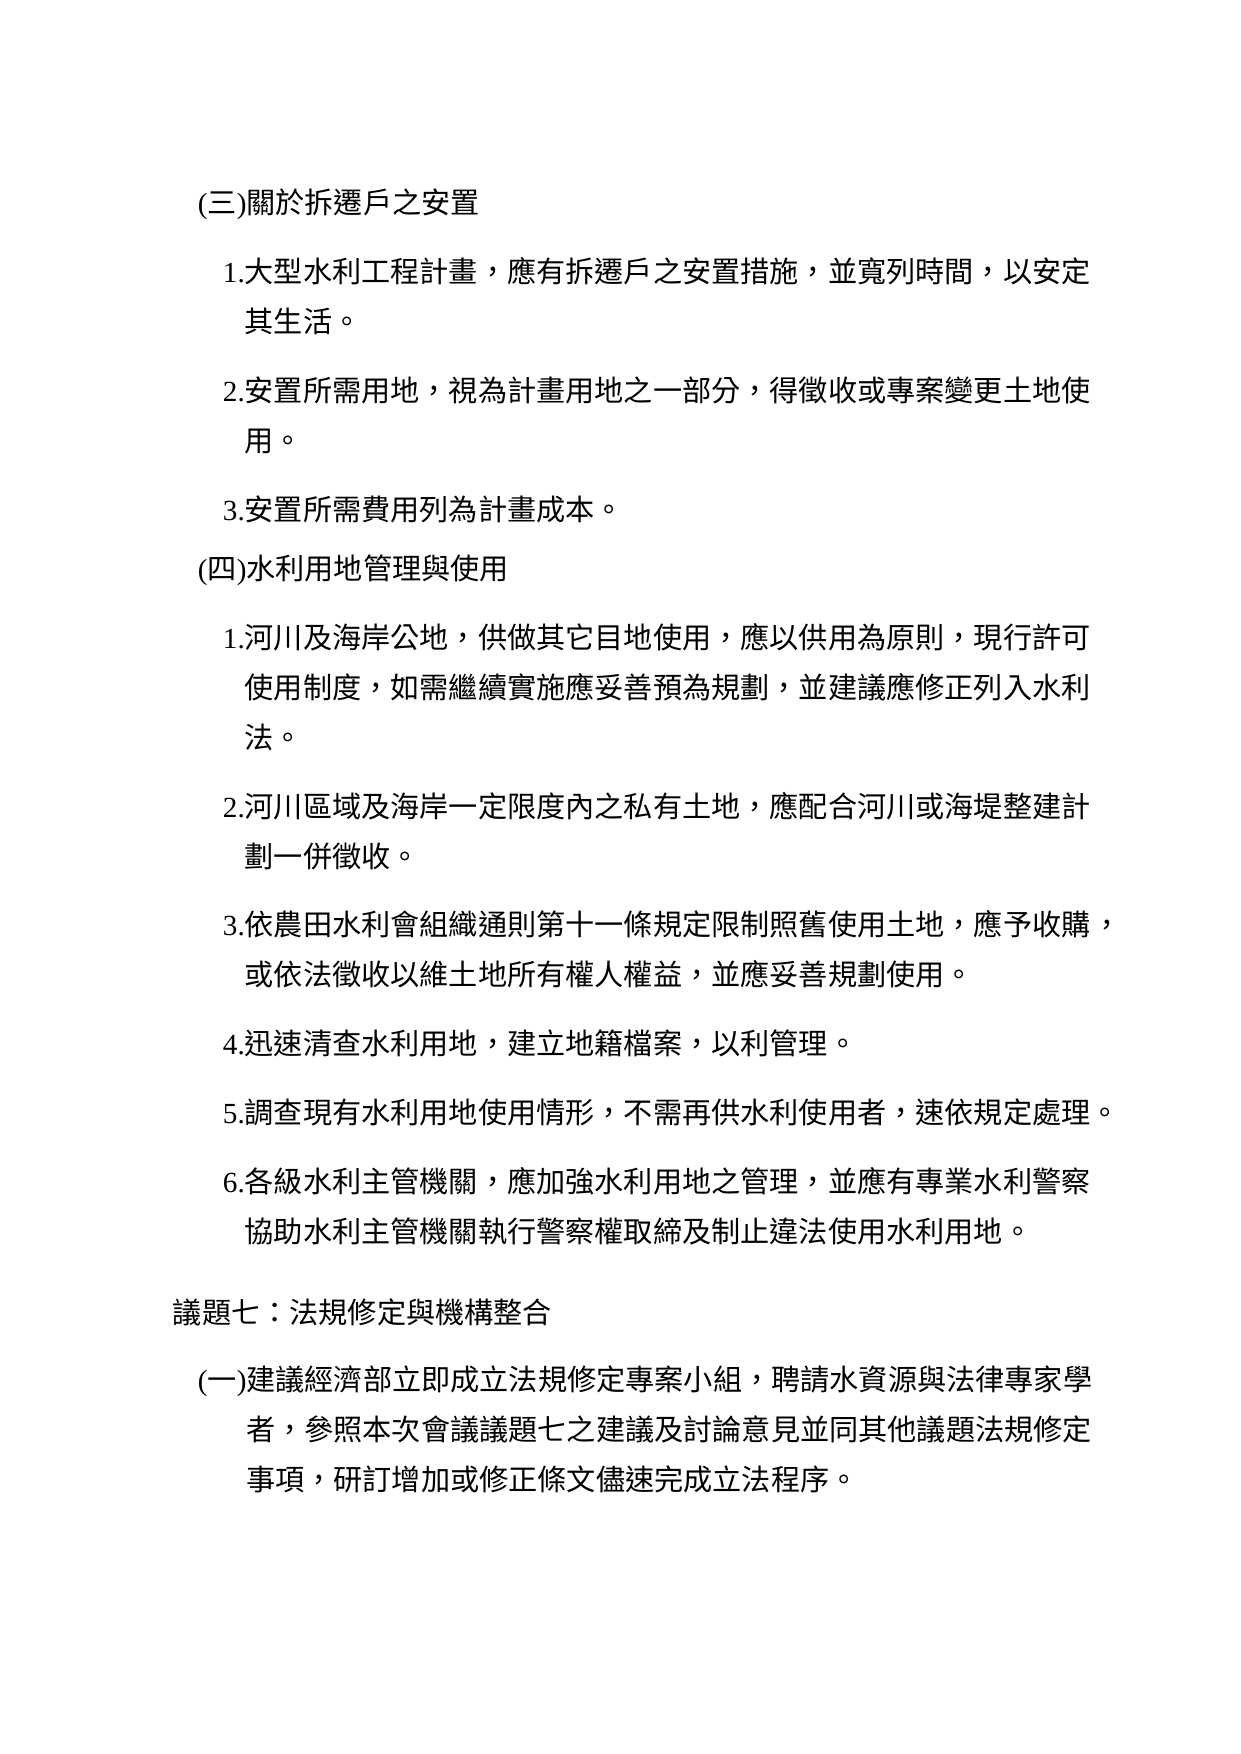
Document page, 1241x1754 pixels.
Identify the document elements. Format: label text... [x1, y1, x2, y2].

subtitle 1.大型水利工程計畫，應有拆遷戶之安置措施，並寬列時間，以安定其生活。 [223, 243, 1092, 343]
subtitle 3.安置所需費用列為計畫成本。 [223, 480, 1092, 530]
subtitle 4.迅速清查水利用地，建立地籍檔案，以利管理。 [223, 1014, 1092, 1064]
text (四)水利用地管理與使用 [198, 539, 1092, 589]
text (一)建議經濟部立即成立法規修定專案小組，聘請水資源與法律專家學者，參照本次會議議題七之建議及討論意見並同其他議題法規修定事項，研訂增加或修正條文儘速完成立法程序。 [198, 1351, 1092, 1501]
text 議題七：法規修定與機構整合 [173, 1289, 1092, 1332]
subtitle 2.安置所需用地，視為計畫用地之一部分，得徵收或專案變更土地使用。 [223, 361, 1092, 461]
text (三)關於拆遷戶之安置 [198, 174, 1092, 224]
subtitle 2.河川區域及海岸一定限度內之私有土地，應配合河川或海堤整建計劃一併徵收。 [223, 777, 1092, 877]
subtitle 5.調查現有水利用地使用情形，不需再供水利使用者，速依規定處理。 [223, 1083, 1092, 1133]
subtitle 6.各級水利主管機關，應加強水利用地之管理，並應有專業水利警察協助水利主管機關執行警察權取締及制止違法使用水利用地。 [223, 1152, 1092, 1252]
subtitle 3.依農田水利會組織通則第十一條規定限制照舊使用土地，應予收購，或依法徵收以維土地所有權人權益，並應妥善規劃使用。 [223, 896, 1092, 996]
subtitle 1.河川及海岸公地，供做其它目地使用，應以供用為原則，現行許可使用制度，如需繼續實施應妥善預為規劃，並建議應修正列入水利法。 [223, 608, 1092, 758]
